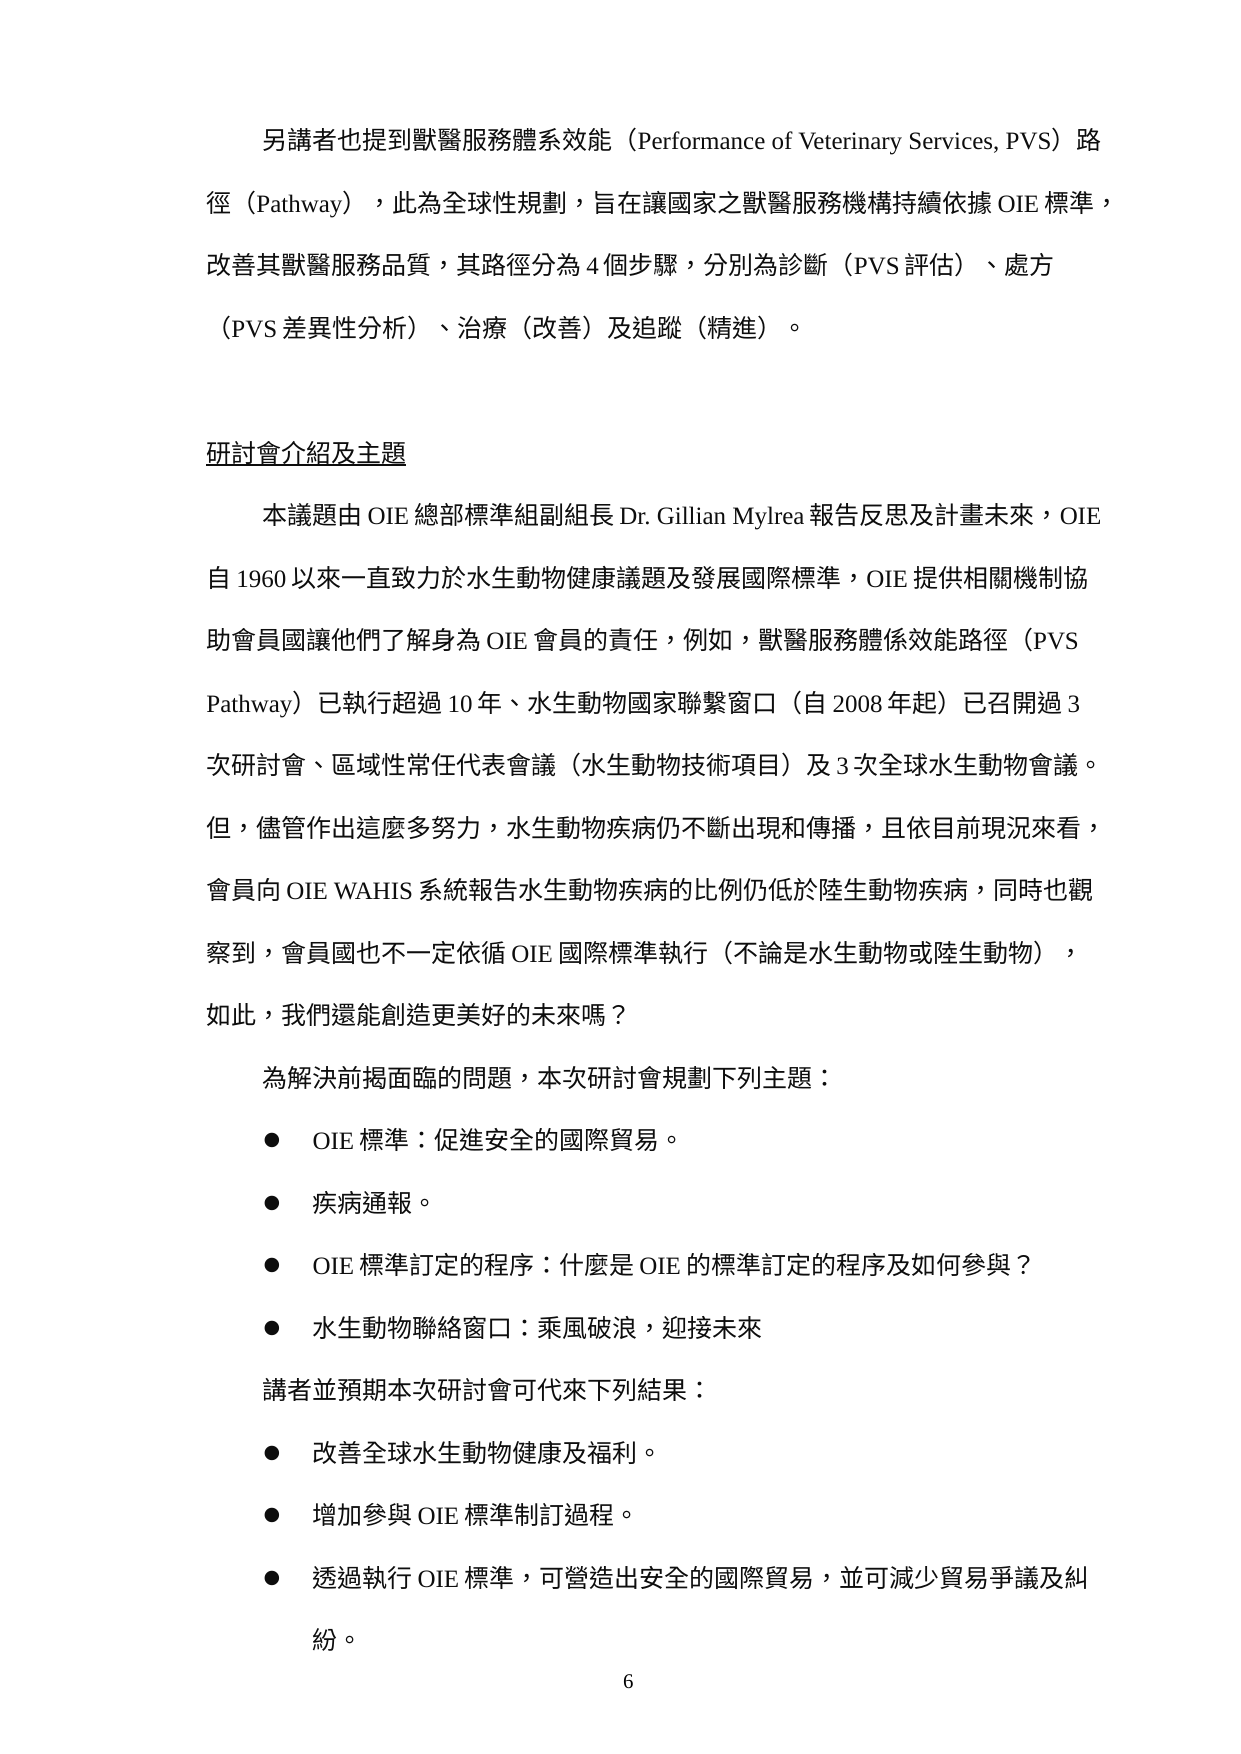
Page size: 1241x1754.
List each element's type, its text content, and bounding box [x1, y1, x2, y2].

list 疾病通報。 [262, 1160, 1106, 1222]
text 另講者也提到獸醫服務體系效能（Performance of Veterinary Services, PVS）路徑（Pathway），此為全球性規劃，旨在讓國家之獸醫服務機構持續依據OIE標準，改善其獸醫服務品質，其路徑分為4個步驟，分別為診斷（PVS評估）、處方（PVS差異性分析）、治療（改善）及追蹤（精進）。 [206, 97, 1106, 347]
text 本議題由OIE總部標準組副組長Dr. Gillian Mylrea報告反思及計畫未來，OIE自1960以來一直致力於水生動物健康議題及發展國際標準，OIE提供相關機制協助會員國讓他們了解身為OIE會員的責任，例如，獸醫服務體係效能路徑（PVS Pathway）已執行超過10年、水生動物國家聯繫窗口（自2008年起）已召開過3次研討會、區域性常任代表會議（水生動物技術項目）及3次全球水生動物會議。但，儘管作出這麼多努力，水生動物疾病仍不斷出現和傳播，且依目前現況來看，會員向OIE WAHIS系統報告水生動物疾病的比例仍低於陸生動物疾病，同時也觀察到，會員國也不一定依循OIE國際標準執行（不論是水生動物或陸生動物），如此，我們還能創造更美好的未來嗎？ [206, 472, 1106, 1035]
list OIE標準：促進安全的國際貿易。 [262, 1097, 1106, 1160]
text 講者並預期本次研討會可代來下列結果： [206, 1347, 1106, 1410]
text 為解決前揭面臨的問題，本次研討會規劃下列主題： [206, 1035, 1106, 1097]
list 水生動物聯絡窗口：乘風破浪，迎接未來 [262, 1285, 1106, 1347]
list OIE標準訂定的程序：什麼是OIE的標準訂定的程序及如何參與？ [262, 1222, 1106, 1285]
text 研討會介紹及主題 [206, 410, 1106, 472]
list 改善全球水生動物健康及福利。 [262, 1410, 1106, 1472]
list 增加參與OIE標準制訂過程。 [262, 1472, 1106, 1535]
list 透過執行OIE標準，可營造出安全的國際貿易，並可減少貿易爭議及糾紛。 [262, 1535, 1106, 1660]
